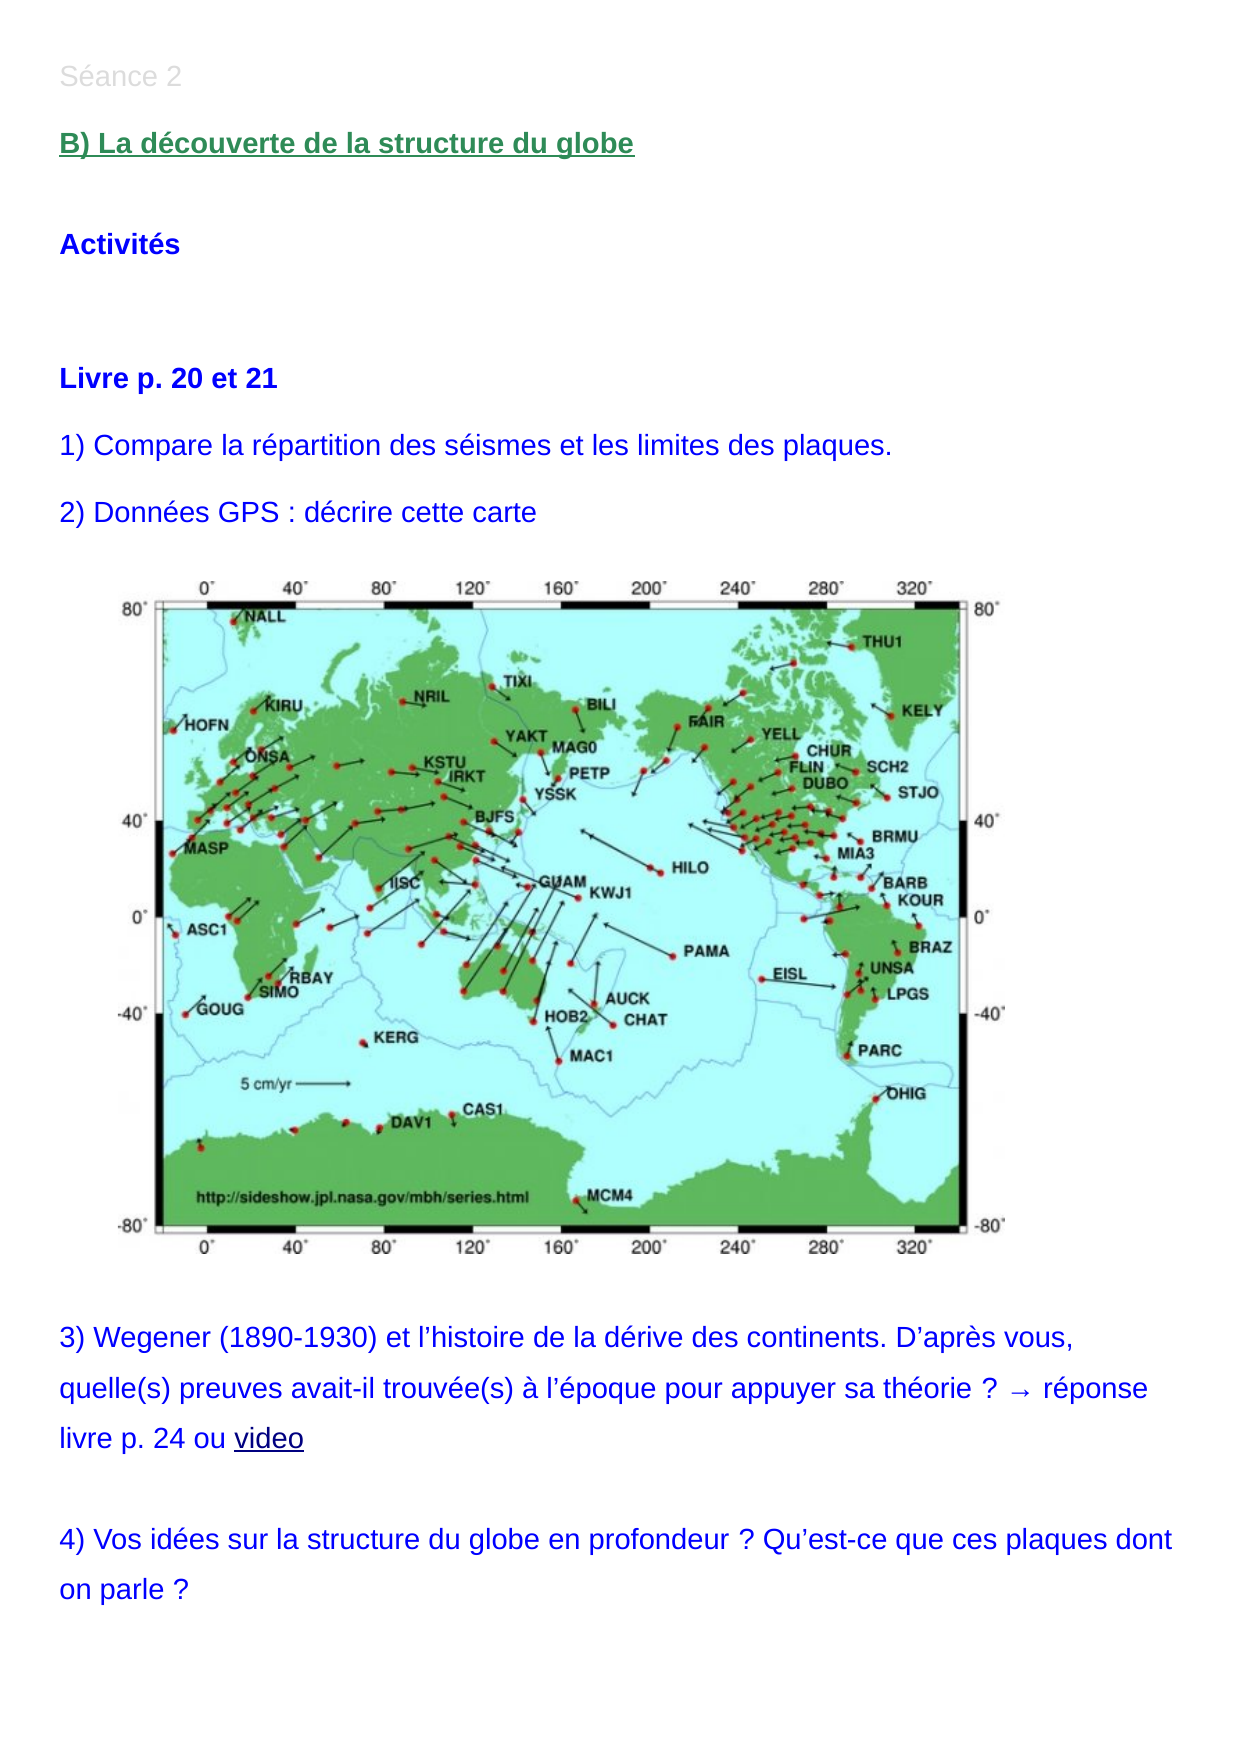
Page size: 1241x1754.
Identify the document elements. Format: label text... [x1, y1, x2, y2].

text 4) Vos idées sur la structure du globe en profondeur ? Qu’est-ce que ces plaques dont on parle ? [59, 1522, 1181, 1606]
text B) La découverte de la structure du globe [59, 126, 1181, 160]
picture [117, 581, 1005, 1254]
text 3) Wegener (1890-1930) et l’histoire de la dérive des continents. D’après vous, quelle(s) preuves avait-il trouvée(s) à l’époque pour appuyer sa théorie ? → réponse livre p. 24 ou video [59, 1321, 1181, 1455]
text Livre p. 20 et 21 [59, 361, 1181, 394]
text Activités [59, 227, 1181, 260]
text 1) Compare la répartition des séismes et les limites des plaques. [59, 428, 1181, 462]
text Séance 2 [59, 59, 1181, 93]
text 2) Données GPS : décrire cette carte [59, 495, 1181, 529]
